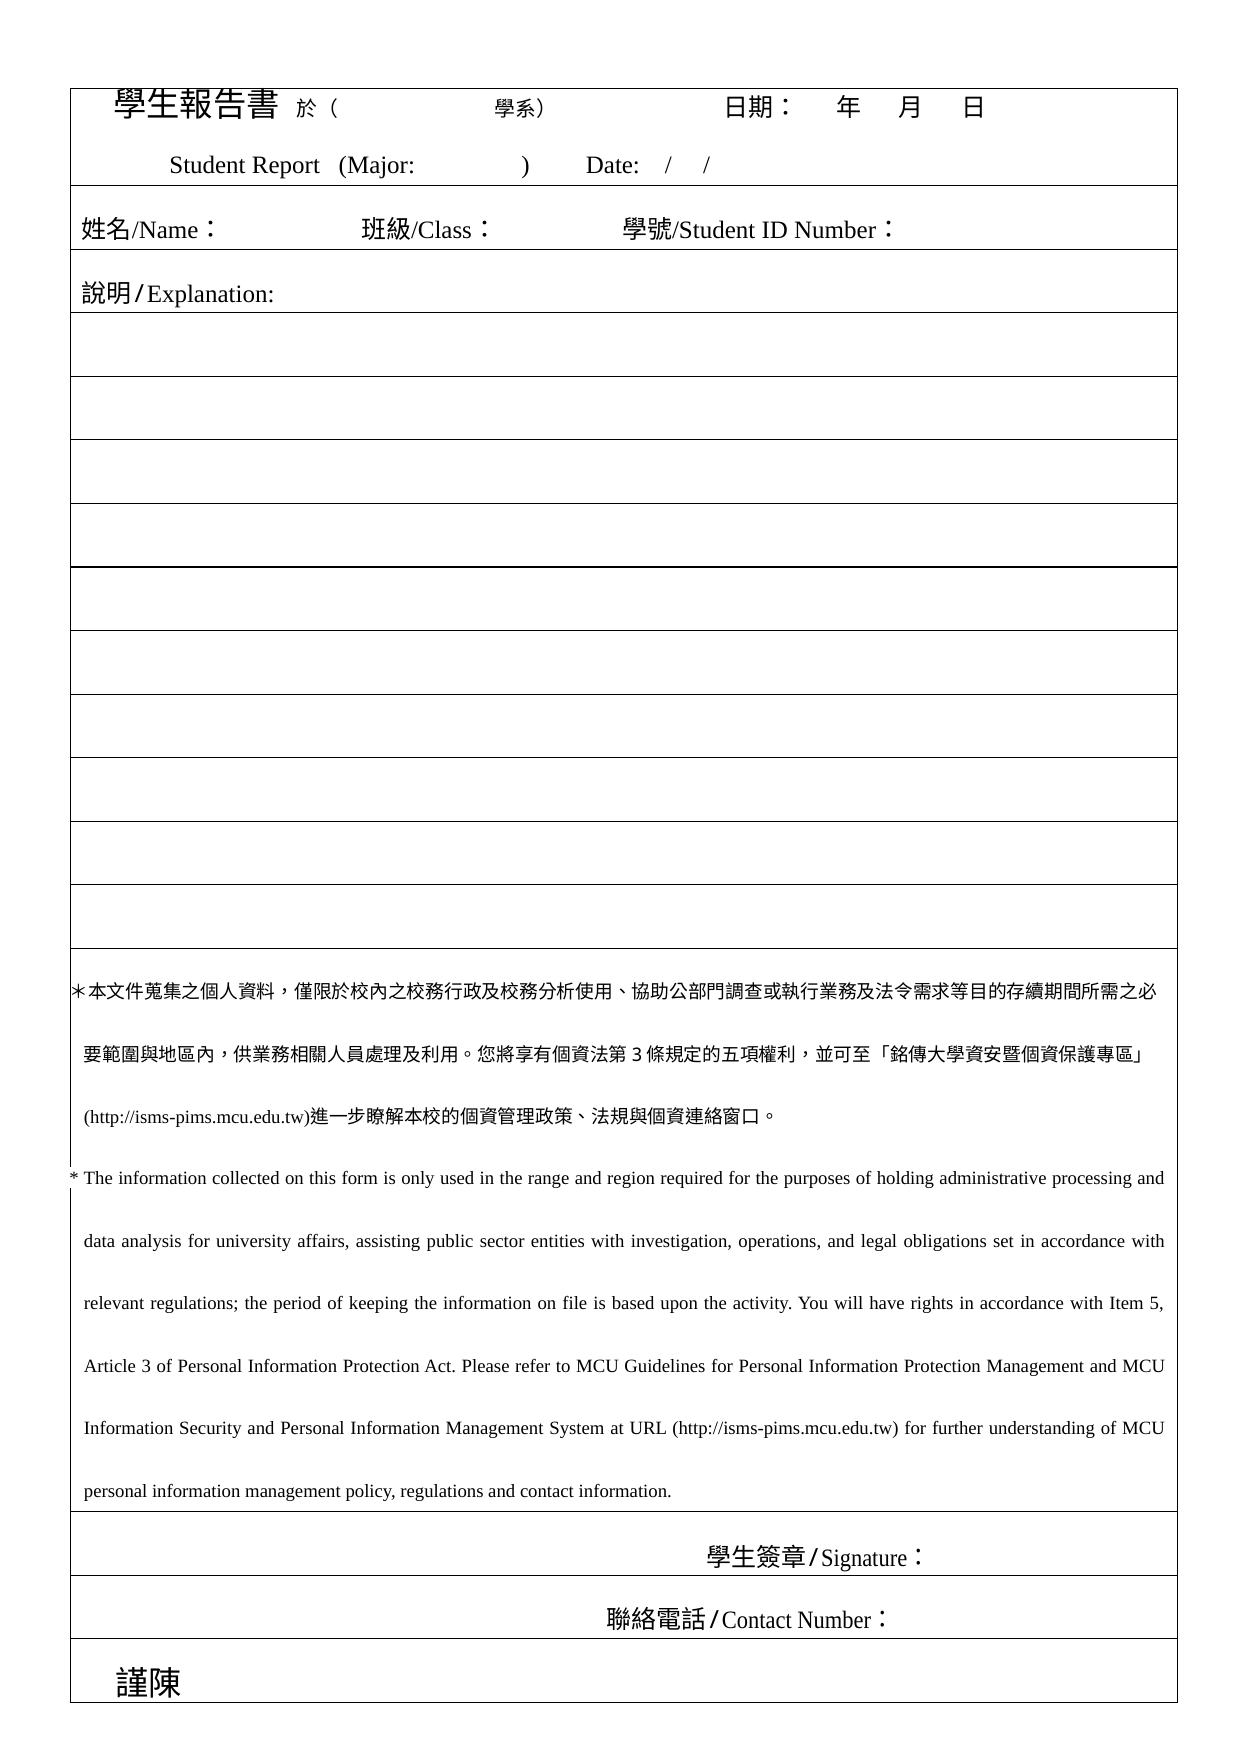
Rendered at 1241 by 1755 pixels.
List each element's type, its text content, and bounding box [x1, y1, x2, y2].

table_cell ＊本文件蒐集之個人資料，僅限於校內之校務行政及校務分析使用、協助公部門調查或執行業務及法令需求等目的存續期間所需之必要範圍與地區內，供業務相關人員處理及利用。您將享有個資法第3條規定的五項權利，並可至「銘傳大學資安暨個資保護專區」(http://isms-pims.mcu.edu.tw)進一步瞭解本校的個資管理政策、法規與個資連絡窗口。 * The information collected on this form is only used in the range and region required for the purposes of holding administrative processing and data analysis for university affairs, assisting public sector entities with investigation, operations, and legal obligations set in accordance with relevant regulations; the period of keeping the information on file is based upon the activity. You will have rights in accordance with Item 5, Article 3 of Personal Information Protection Act. Please refer to MCU Guidelines for Personal Information Protection Management and MCU Information Security and Personal Information Management System at URL (http://isms-pims.mcu.edu.tw) for further understanding of MCU personal information management policy, regulations and contact information. [71, 949, 1177, 1511]
table_cell [71, 440, 1177, 503]
table_cell 謹陳 [71, 1639, 1177, 1702]
table_cell [71, 631, 1177, 693]
table_cell [71, 313, 1177, 376]
table_cell 說明/Explanation: [71, 250, 1177, 312]
table_cell [71, 695, 1177, 757]
table_header 學生報告書 於（ 學系） 日期： 年 月 日 Student Report (Major: ) Date: / / [71, 89, 1177, 185]
table_cell [71, 758, 1177, 821]
table_cell 學生簽章/Signature： [71, 1512, 1177, 1575]
table_cell [71, 377, 1177, 439]
table_cell [71, 885, 1177, 948]
table_cell [71, 822, 1177, 884]
table_cell [71, 568, 1177, 630]
table_cell 姓名/Name： 班級/Class： 學號/Student ID Number： [71, 186, 1177, 249]
table_cell 聯絡電話/Contact Number： [71, 1576, 1177, 1638]
table_cell [71, 504, 1177, 566]
